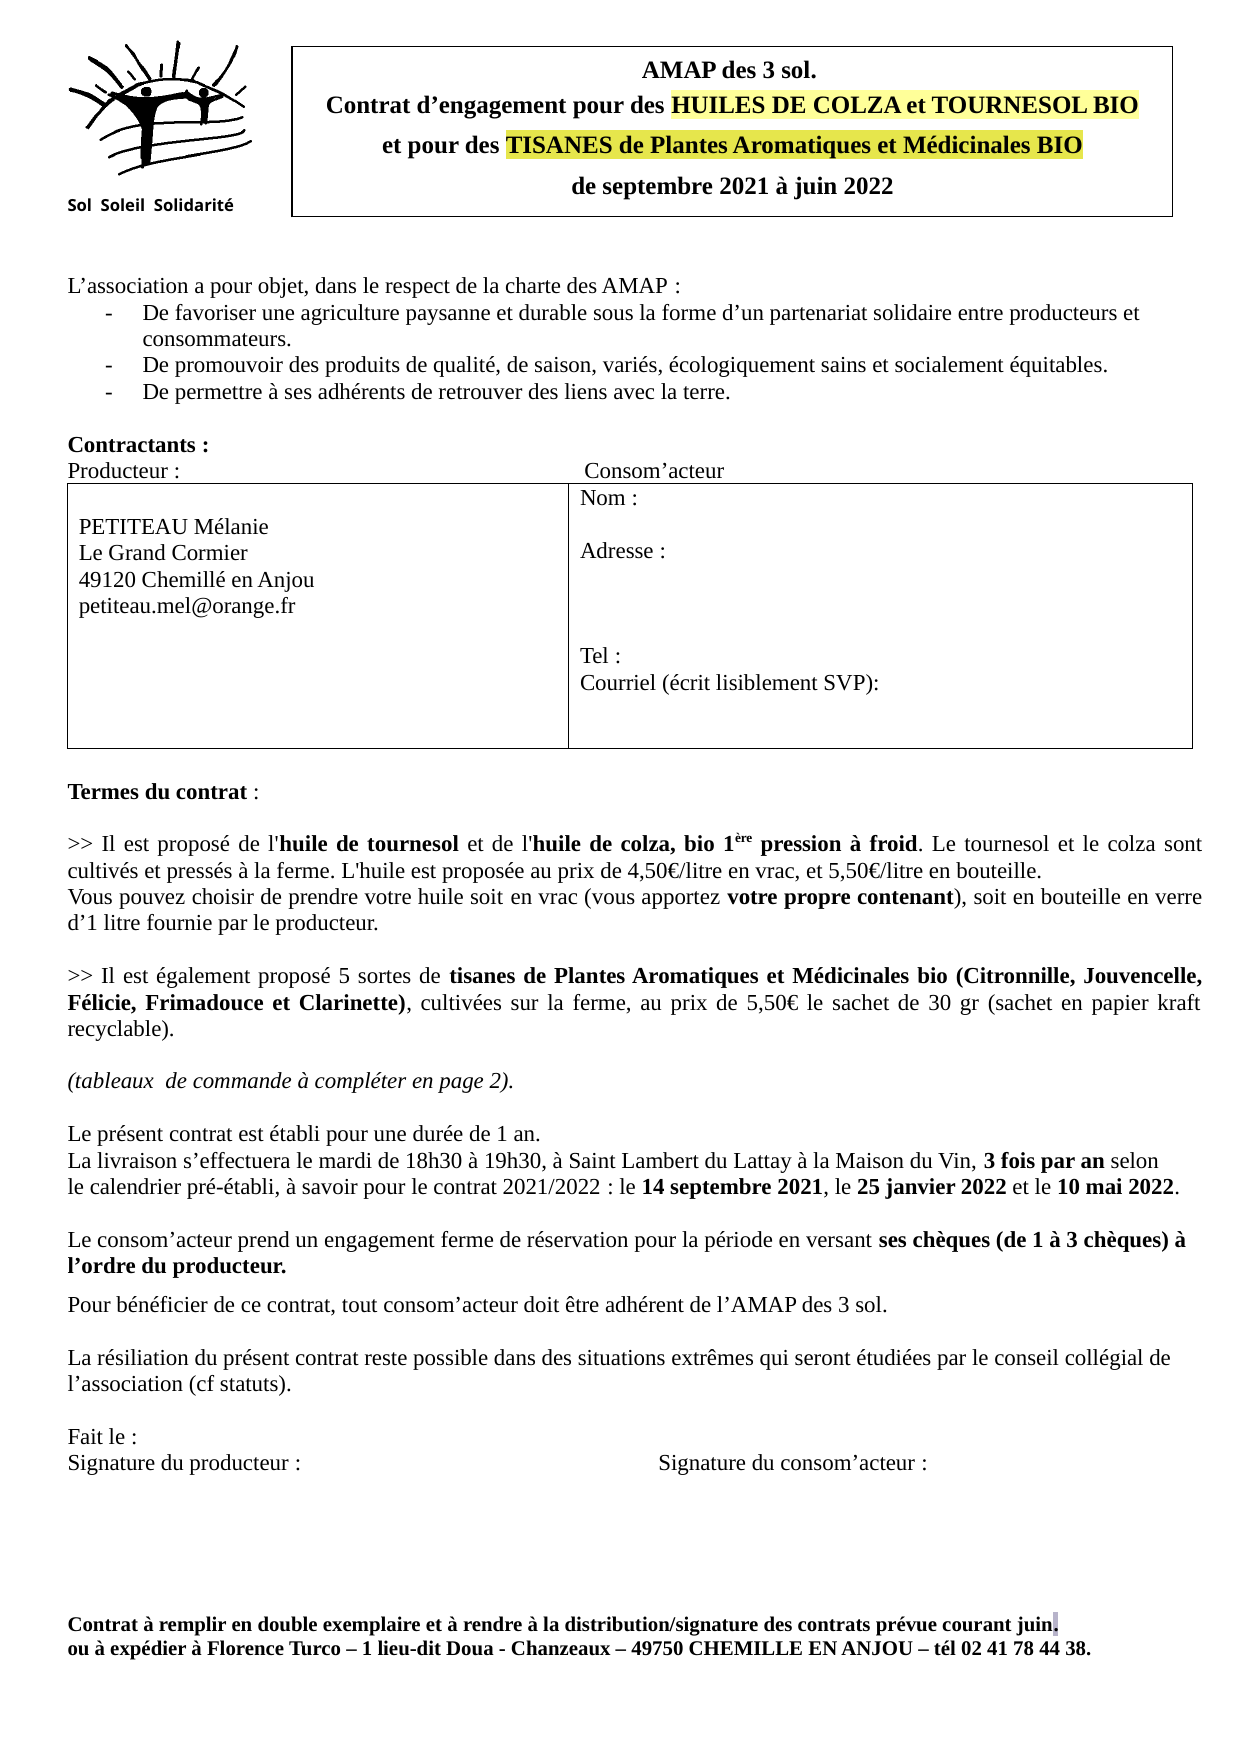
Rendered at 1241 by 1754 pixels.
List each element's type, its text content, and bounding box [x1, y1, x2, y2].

table_header PETITEAU Mélanie Le Grand Cormier 49120 Chemillé en Anjou petiteau.mel@orange.fr [68, 484, 568, 748]
text de septembre 2021 à juin 2022 [308, 171, 1157, 200]
text et pour des TISANES de Plantes Aromatiques et Médicinales BIO [308, 130, 1157, 159]
text Vous pouvez choisir de prendre votre huile soit en vrac (vous apportez votre propre contenant), soit en bouteille en verre d’1 litre fournie par le producteur. [67, 883, 1203, 936]
text >> Il est également proposé 5 sortes de tisanes de Plantes Aromatiques et Médicinales bio (Citronnille, Jouvencelle, Félicie, Frimadouce et Clarinette), cultivées sur la ferme, au prix de 5,50€ le sachet de 30 gr (sachet en papier kraft recyclable). [67, 962, 1203, 1041]
text La livraison s’effectuera le mardi de 18h30 à 19h30, à Saint Lambert du Lattay à la Maison du Vin, 3 fois par an selon [67, 1147, 1203, 1173]
text L’association a pour objet, dans le respect de la charte des AMAP : [67, 272, 1203, 299]
text Signature du producteur : Signature du consom’acteur : [67, 1449, 1203, 1475]
text Fait le : [67, 1423, 1203, 1449]
text Le présent contrat est établi pour une durée de 1 an. [67, 1120, 1203, 1147]
text Contrat à remplir en double exemplaire et à rendre à la distribution/signature des contrats prévue courant juin. [67, 1612, 1203, 1636]
text AMAP des 3 sol. [308, 55, 1157, 84]
text le calendrier pré-établi, à savoir pour le contrat 2021/2022 : le 14 septembre 2021, le 25 janvier 2022 et le 10 mai 2022. [67, 1173, 1203, 1199]
list De promouvoir des produits de qualité, de saison, variés, écologiquement sains et socialement équitables. [105, 352, 1203, 378]
text Contractants : [67, 431, 1203, 457]
text Sol Soleil Solidarité [67, 180, 1203, 220]
text La résiliation du présent contrat reste possible dans des situations extrêmes qui seront étudiées par le conseil collégial de l’association (cf statuts). [67, 1344, 1203, 1396]
text Termes du contrat : [67, 778, 1203, 804]
table_header Nom : Adresse : Tel : Courriel (écrit lisiblement SVP): [569, 484, 1192, 748]
list De favoriser une agriculture paysanne et durable sous la forme d’un partenariat solidaire entre producteurs et consommateurs. [105, 299, 1203, 352]
text Contrat d’engagement pour des HUILES DE COLZA et TOURNESOL BIO [308, 90, 1157, 119]
list De permettre à ses adhérents de retrouver des liens avec la terre. [105, 378, 1203, 404]
text Producteur : Consom’acteur [67, 457, 1203, 483]
text (tableaux de commande à compléter en page 2). [67, 1068, 1203, 1094]
text ou à expédier à Florence Turco – 1 lieu-dit Doua - Chanzeaux – 49750 CHEMILLE EN ANJOU – tél 02 41 78 44 38. [67, 1636, 1203, 1660]
picture [68, 37, 253, 179]
text Le consom’acteur prend un engagement ferme de réservation pour la période en versant ses chèques (de 1 à 3 chèques) à l’ordre du producteur. [67, 1226, 1203, 1278]
text Pour bénéficier de ce contrat, tout consom’acteur doit être adhérent de l’AMAP des 3 sol. [67, 1291, 1203, 1317]
text >> Il est proposé de l'huile de tournesol et de l'huile de colza, bio 1ère pression à froid. Le tournesol et le colza sont cultivés et pressés à la ferme. L'huile est proposée au prix de 4,50€/litre en vrac, et 5,50€/litre en bouteille. [67, 830, 1203, 883]
